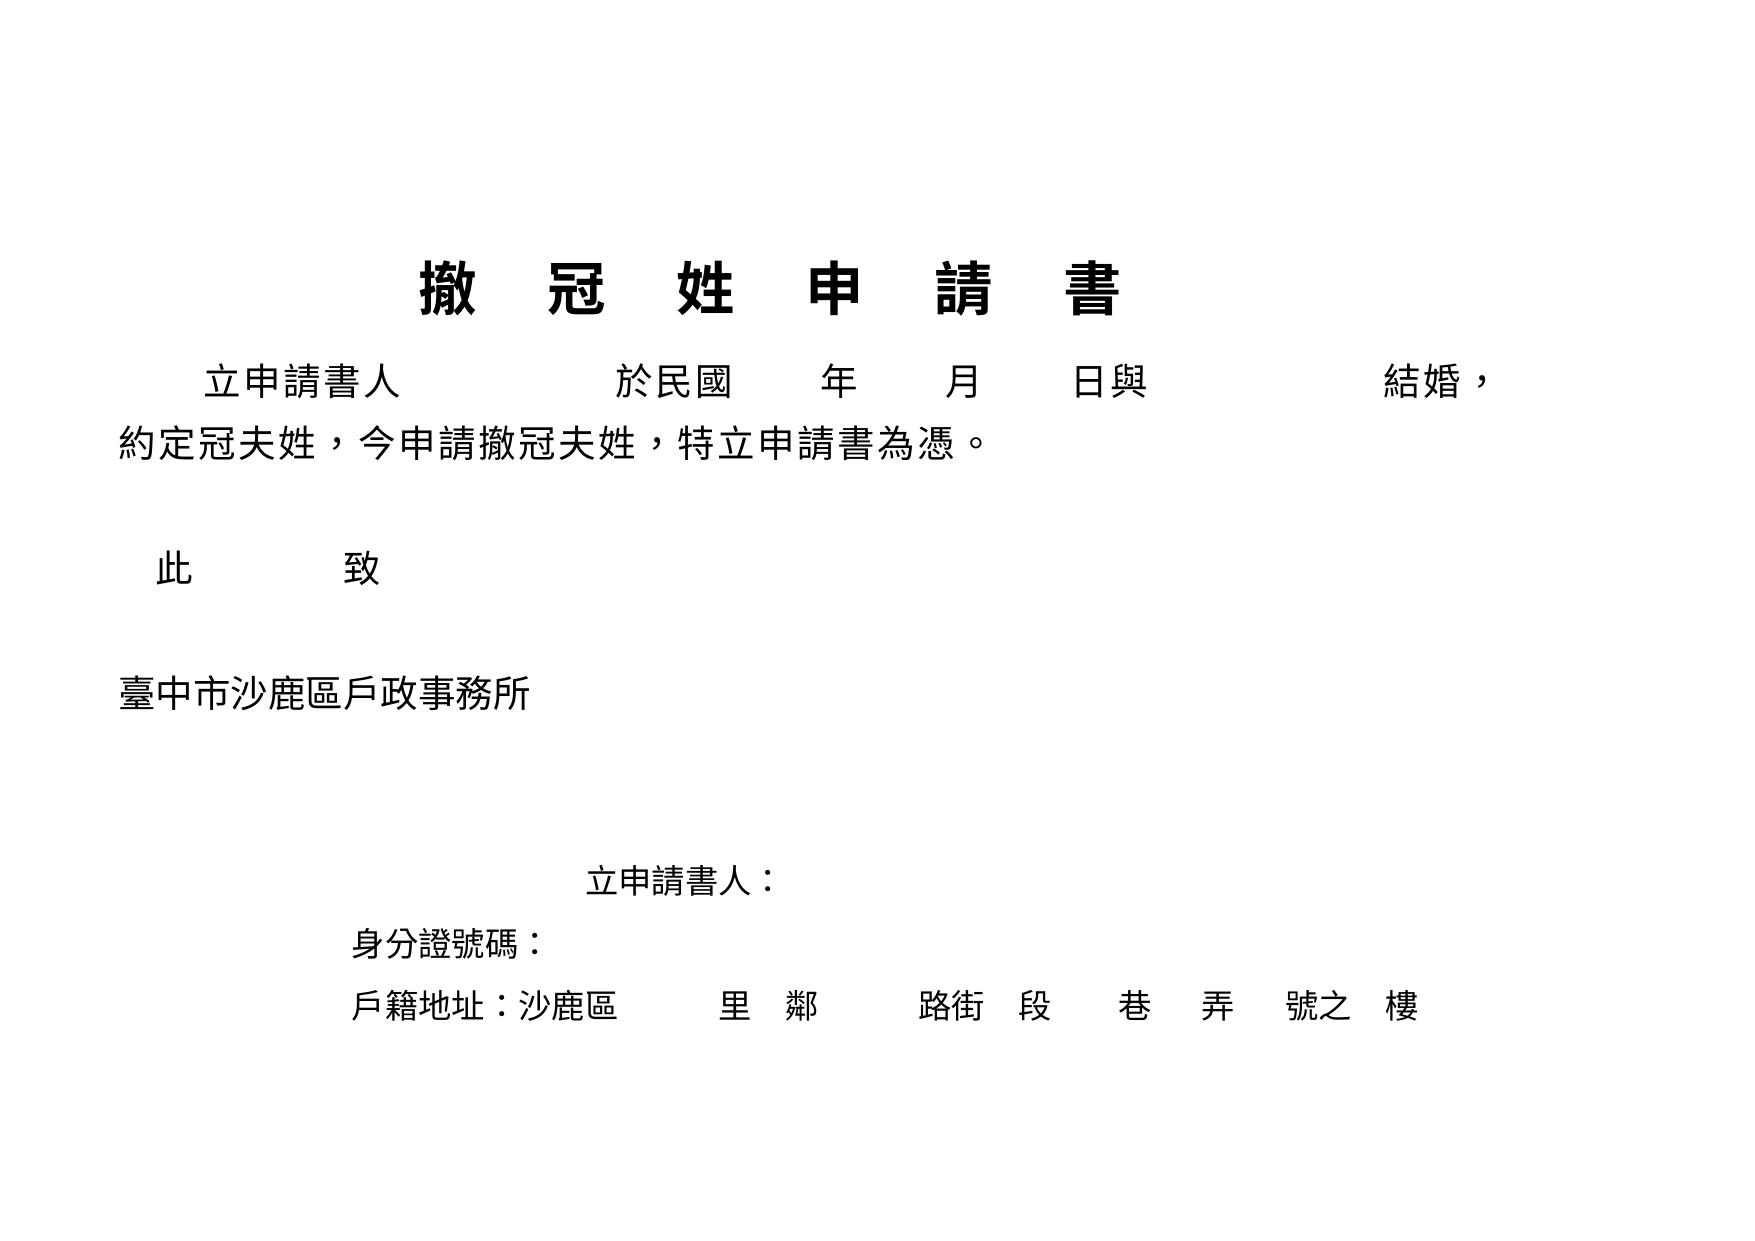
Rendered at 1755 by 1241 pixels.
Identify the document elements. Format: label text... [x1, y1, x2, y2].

text 立申請書人： [118, 837, 1636, 900]
text 臺中市沙鹿區戶政事務所 [118, 650, 1636, 712]
text 戶籍地址：沙鹿區 里 鄰 路街 段 巷 弄 號之 樓 [118, 962, 1636, 1025]
text 此 致 [118, 525, 1636, 587]
text 撤 冠 姓 申 請 書 [118, 212, 1636, 337]
text 立申請書人 於民國 年 月 日與 結婚， [118, 337, 1636, 400]
text 約定冠夫姓，今申請撤冠夫姓，特立申請書為憑。 [118, 400, 1636, 462]
text 身分證號碼： [118, 900, 1636, 962]
